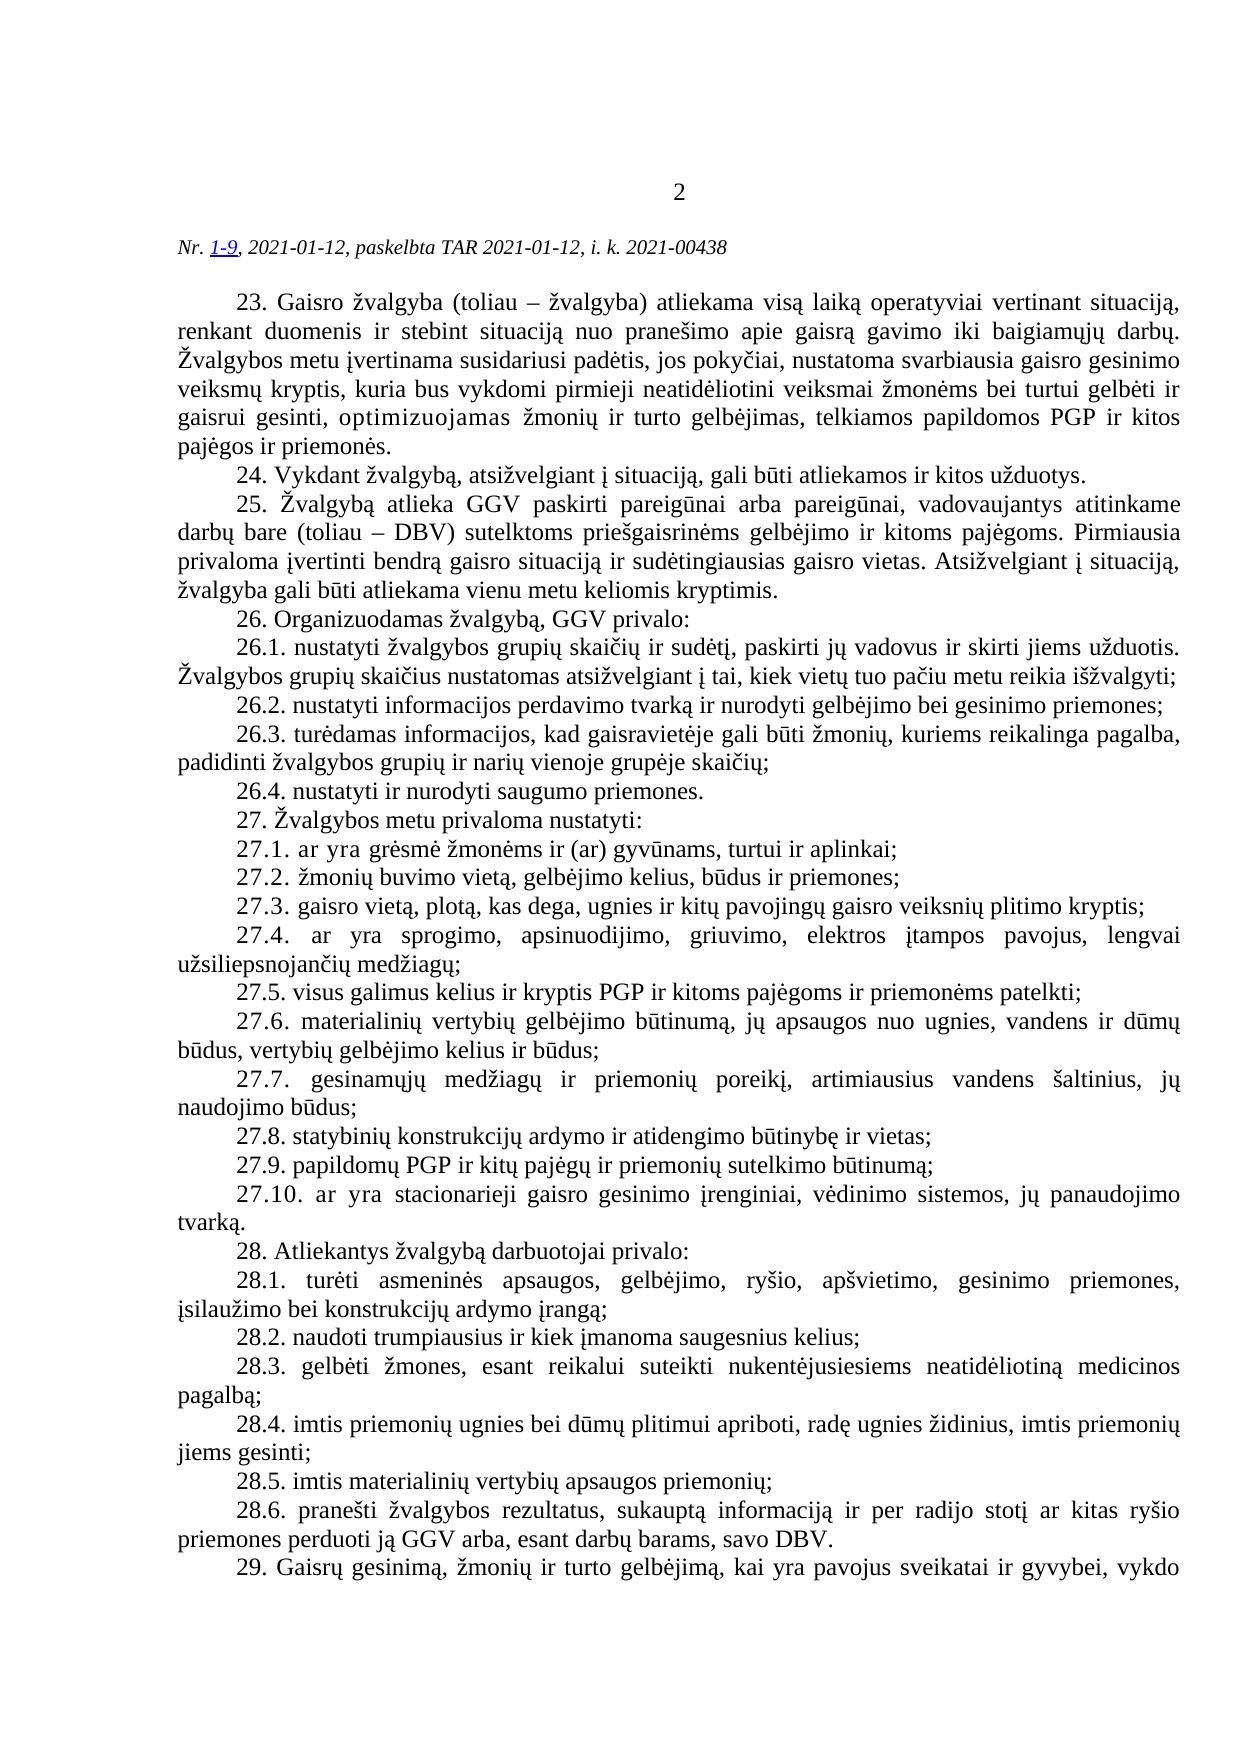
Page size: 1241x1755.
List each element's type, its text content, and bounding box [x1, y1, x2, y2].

text 24. Vykdant žvalgybą, atsižvelgiant į situaciją, gali būti atliekamos ir kitos užduotys. [177, 460, 1181, 489]
text 23. Gaisro žvalgyba (toliau – žvalgyba) atliekama visą laiką operatyviai vertinant situaciją, renkant duomenis ir stebint situaciją nuo pranešimo apie gaisrą gavimo iki baigiamųjų darbų. Žvalgybos metu įvertinama susidariusi padėtis, jos pokyčiai, nustatoma svarbiausia gaisro gesinimo veiksmų kryptis, kuria bus vykdomi pirmieji neatidėliotini veiksmai žmonėms bei turtui gelbėti ir gaisrui gesinti, optimizuojamas žmonių ir turto gelbėjimas, telkiamos papildomos PGP ir kitos pajėgos ir priemonės. [177, 287, 1181, 460]
text 26.1. nustatyti žvalgybos grupių skaičių ir sudėtį, paskirti jų vadovus ir skirti jiems užduotis. Žvalgybos grupių skaičius nustatomas atsižvelgiant į tai, kiek vietų tuo pačiu metu reikia išžvalgyti; [177, 632, 1181, 690]
text 25. Žvalgybą atlieka GGV paskirti pareigūnai arba pareigūnai, vadovaujantys atitinkame darbų bare (toliau – DBV) sutelktoms priešgaisrinėms gelbėjimo ir kitoms pajėgoms. Pirmiausia privaloma įvertinti bendrą gaisro situaciją ir sudėtingiausias gaisro vietas. Atsižvelgiant į situaciją, žvalgyba gali būti atliekama vienu metu keliomis kryptimis. [177, 489, 1181, 604]
text 26.2. nustatyti informacijos perdavimo tvarką ir nurodyti gelbėjimo bei gesinimo priemones; [177, 690, 1181, 719]
text 27. Žvalgybos metu privaloma nustatyti: [177, 805, 1181, 834]
text 28.3. gelbėti žmones, esant reikalui suteikti nukentėjusiesiems neatidėliotiną medicinos pagalbą; [177, 1351, 1181, 1409]
text 26.4. nustatyti ir nurodyti saugumo priemones. [177, 776, 1181, 805]
text 26. Organizuodamas žvalgybą, GGV privalo: [177, 604, 1181, 632]
text 26.3. turėdamas informacijos, kad gaisravietėje gali būti žmonių, kuriems reikalinga pagalba, padidinti žvalgybos grupių ir narių vienoje grupėje skaičių; [177, 719, 1181, 776]
text Nr. 1-9, 2021-01-12, paskelbta TAR 2021-01-12, i. k. 2021-00438 [177, 235, 1181, 259]
text 28. Atliekantys žvalgybą darbuotojai privalo: [177, 1236, 1181, 1265]
text 27.1. ar yra grėsmė žmonėms ir (ar) gyvūnams, turtui ir aplinkai; [177, 834, 1181, 862]
text 28.5. imtis materialinių vertybių apsaugos priemonių; [177, 1466, 1181, 1495]
text 27.2. žmonių buvimo vietą, gelbėjimo kelius, būdus ir priemones; [177, 862, 1181, 891]
text 28.1. turėti asmeninės apsaugos, gelbėjimo, ryšio, apšvietimo, gesinimo priemones, įsilaužimo bei konstrukcijų ardymo įrangą; [177, 1265, 1181, 1322]
text 27.9. papildomų PGP ir kitų pajėgų ir priemonių sutelkimo būtinumą; [177, 1150, 1181, 1179]
text 27.10. ar yra stacionarieji gaisro gesinimo įrenginiai, vėdinimo sistemos, jų panaudojimo tvarką. [177, 1179, 1181, 1236]
text 28.6. pranešti žvalgybos rezultatus, sukauptą informaciją ir per radijo stotį ar kitas ryšio priemones perduoti ją GGV arba, esant darbų barams, savo DBV. [177, 1495, 1181, 1552]
text 27.8. statybinių konstrukcijų ardymo ir atidengimo būtinybę ir vietas; [177, 1121, 1181, 1150]
text 29. Gaisrų gesinimą, žmonių ir turto gelbėjimą, kai yra pavojus sveikatai ir gyvybei, vykdo [177, 1552, 1181, 1581]
text 27.4. ar yra sprogimo, apsinuodijimo, griuvimo, elektros įtampos pavojus, lengvai užsiliepsnojančių medžiagų; [177, 920, 1181, 977]
text 27.5. visus galimus kelius ir kryptis PGP ir kitoms pajėgoms ir priemonėms patelkti; [177, 977, 1181, 1006]
text 28.2. naudoti trumpiausius ir kiek įmanoma saugesnius kelius; [177, 1322, 1181, 1351]
text 27.7. gesinamųjų medžiagų ir priemonių poreikį, artimiausius vandens šaltinius, jų naudojimo būdus; [177, 1064, 1181, 1121]
text 28.4. imtis priemonių ugnies bei dūmų plitimui apriboti, radę ugnies židinius, imtis priemonių jiems gesinti; [177, 1409, 1181, 1466]
text 27.6. materialinių vertybių gelbėjimo būtinumą, jų apsaugos nuo ugnies, vandens ir dūmų būdus, vertybių gelbėjimo kelius ir būdus; [177, 1006, 1181, 1064]
text 27.3. gaisro vietą, plotą, kas dega, ugnies ir kitų pavojingų gaisro veiksnių plitimo kryptis; [177, 891, 1181, 920]
